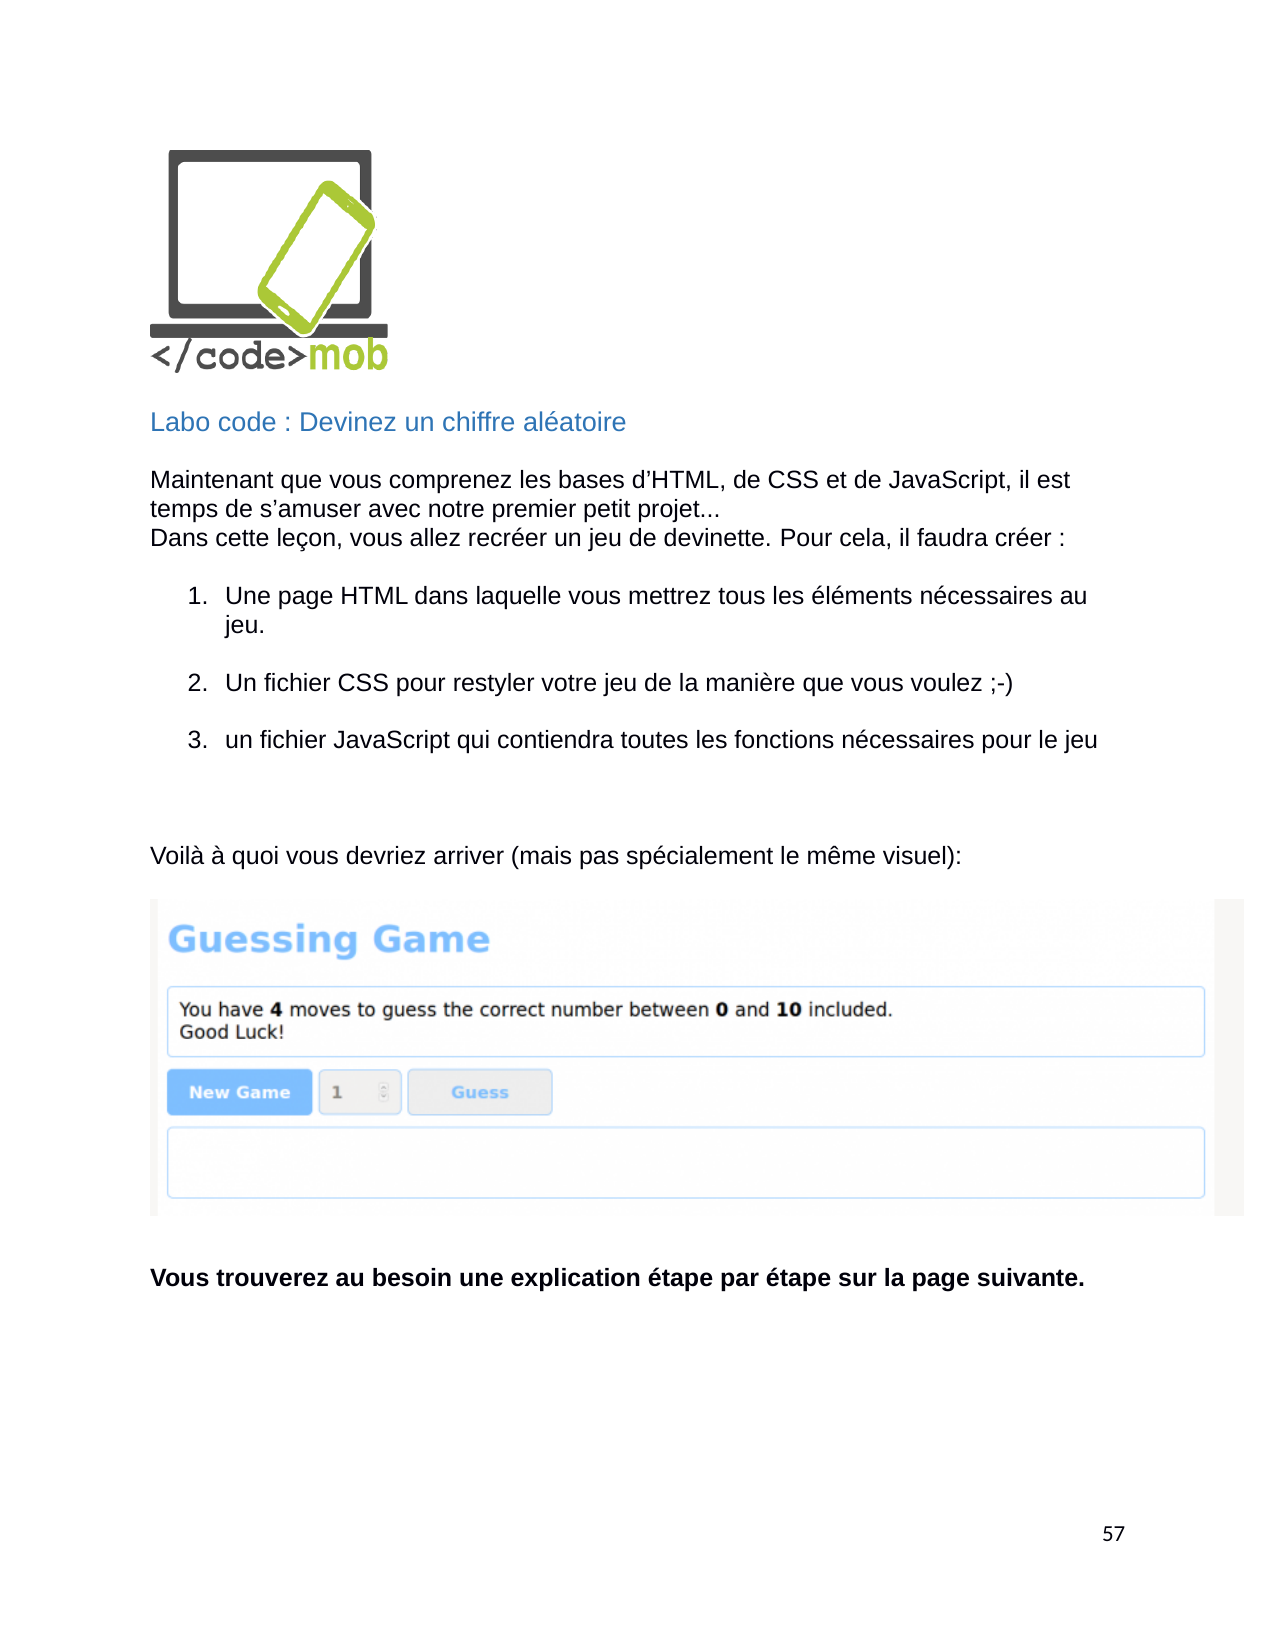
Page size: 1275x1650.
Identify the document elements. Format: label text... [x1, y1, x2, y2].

text Vous trouverez au besoin une explication étape par étape sur la page suivante. [150, 1263, 1125, 1292]
picture [150, 150, 388, 373]
subtitle Labo code : Devinez un chiffre aléatoire [150, 406, 1125, 437]
list Un fichier CSS pour restyler votre jeu de la manière que vous voulez ;-) [187, 667, 1125, 696]
picture [150, 899, 1244, 1216]
text Voilà à quoi vous devriez arriver (mais pas spécialement le même visuel): [150, 841, 1125, 870]
text Maintenant que vous comprenez les bases d’HTML, de CSS et de JavaScript, il est temps de s’amuser avec notre premier petit projet... Dans cette leçon, vous allez recréer un jeu de devinette. Pour cela, il faudra créer : [150, 465, 1125, 552]
list un fichier JavaScript qui contiendra toutes les fonctions nécessaires pour le jeu [187, 725, 1125, 754]
list Une page HTML dans laquelle vous mettrez tous les éléments nécessaires au jeu. [187, 581, 1125, 638]
